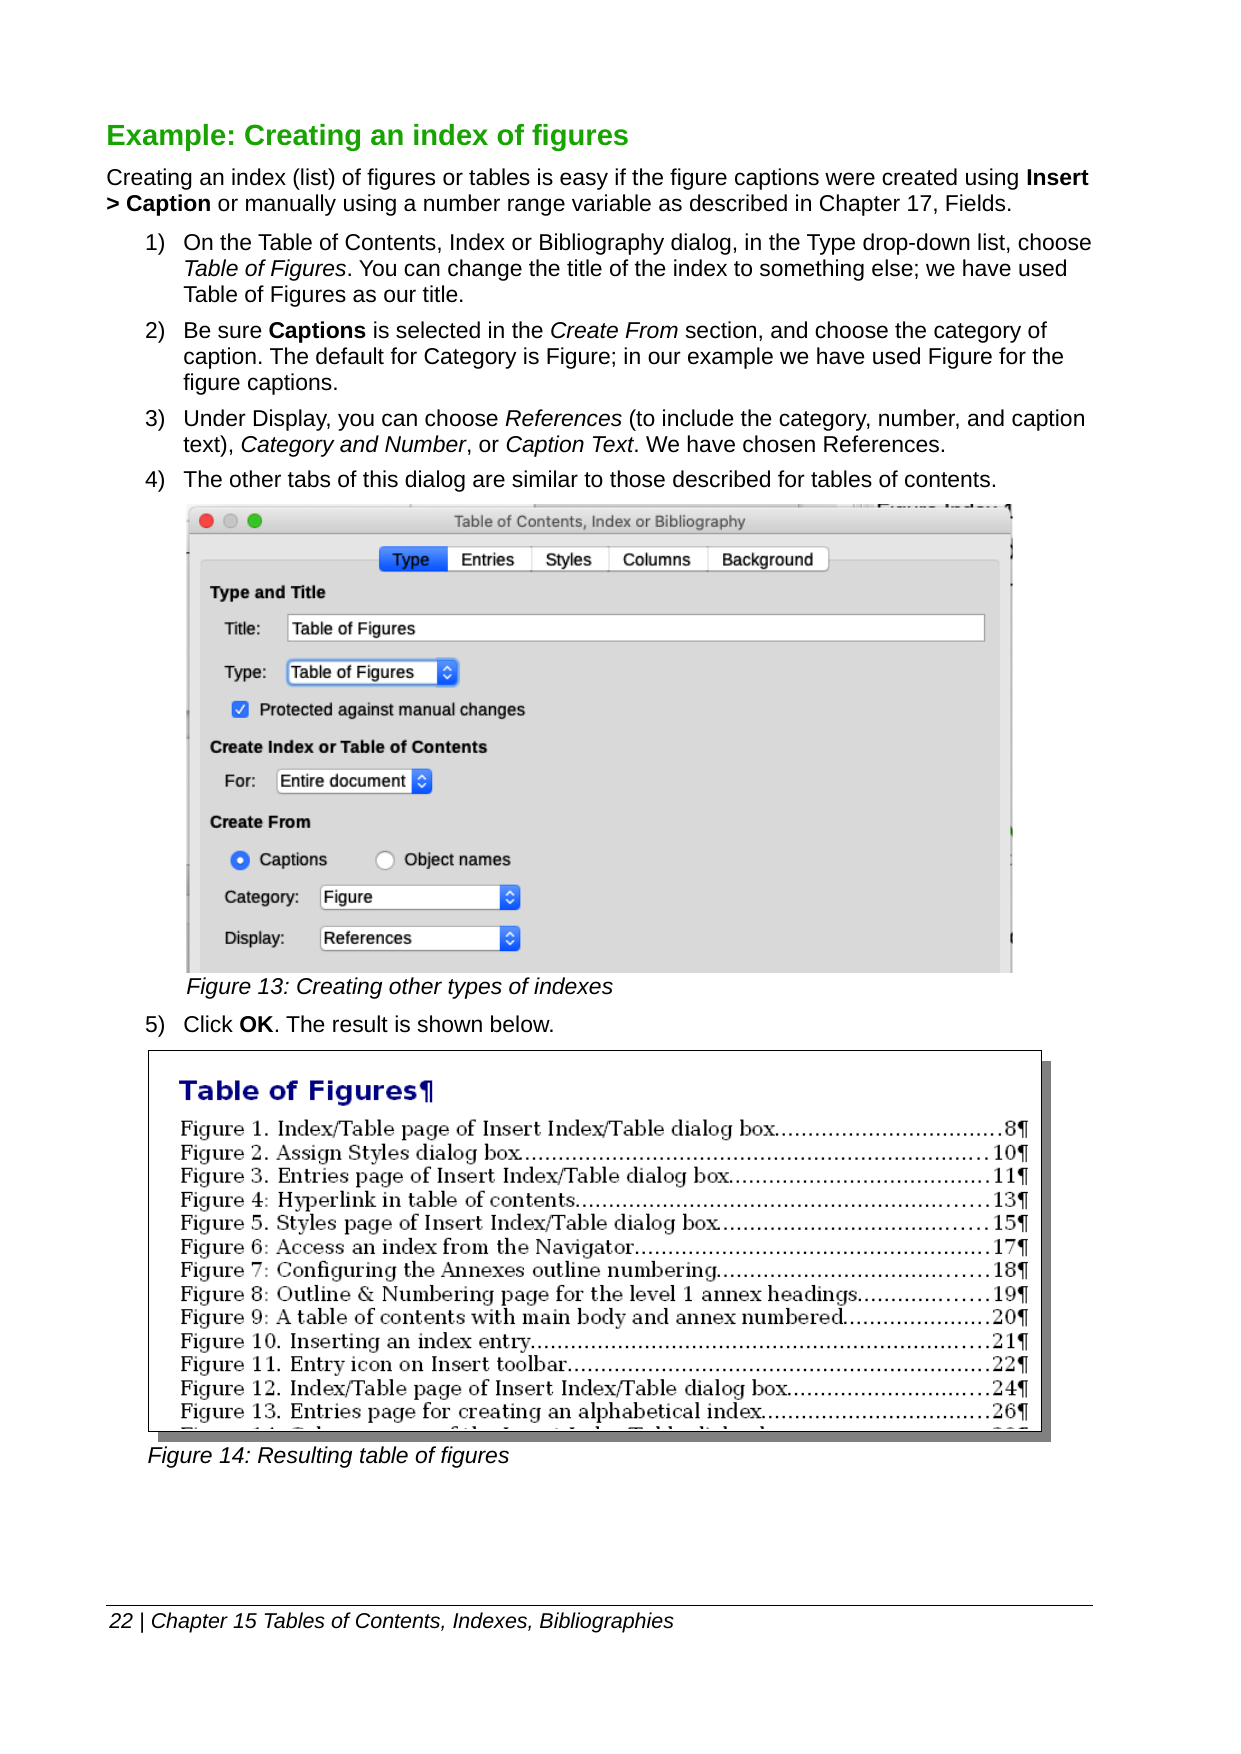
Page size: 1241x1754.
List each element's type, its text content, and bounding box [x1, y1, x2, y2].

text [147, 1049, 1051, 1061]
list Under Display, you can choose References (to include the category, number, and caption text), Category and Number, or Caption Text. We have chosen References. [165, 404, 1093, 457]
list Click OK. The result is shown below. [165, 1011, 1093, 1037]
picture [186, 504, 1013, 973]
list On the Table of Contents, Index or Bibliography dialog, in the Type drop-down list, choose Table of Figures. You can change the title of the index to something else; we have used Table of Figures as our title. [165, 229, 1093, 308]
list The other tabs of this dialog are similar to those described for tables of contents. [165, 466, 1093, 492]
text Figure 13: Creating other types of indexes [186, 973, 1013, 999]
text Figure 14: Resulting table of figures [147, 1051, 1051, 1468]
list Be sure Captions is selected in the Create From section, and choose the category of caption. The default for Category is Figure; in our example we have used Figure for the figure captions. [165, 317, 1093, 396]
subtitle Example: Creating an index of figures [106, 118, 1093, 152]
picture [150, 1053, 1038, 1429]
text Creating an index (list) of figures or tables is easy if the figure captions were created using Insert > Caption or manually using a number range variable as described in Chapter 17, Fields. [106, 163, 1093, 216]
